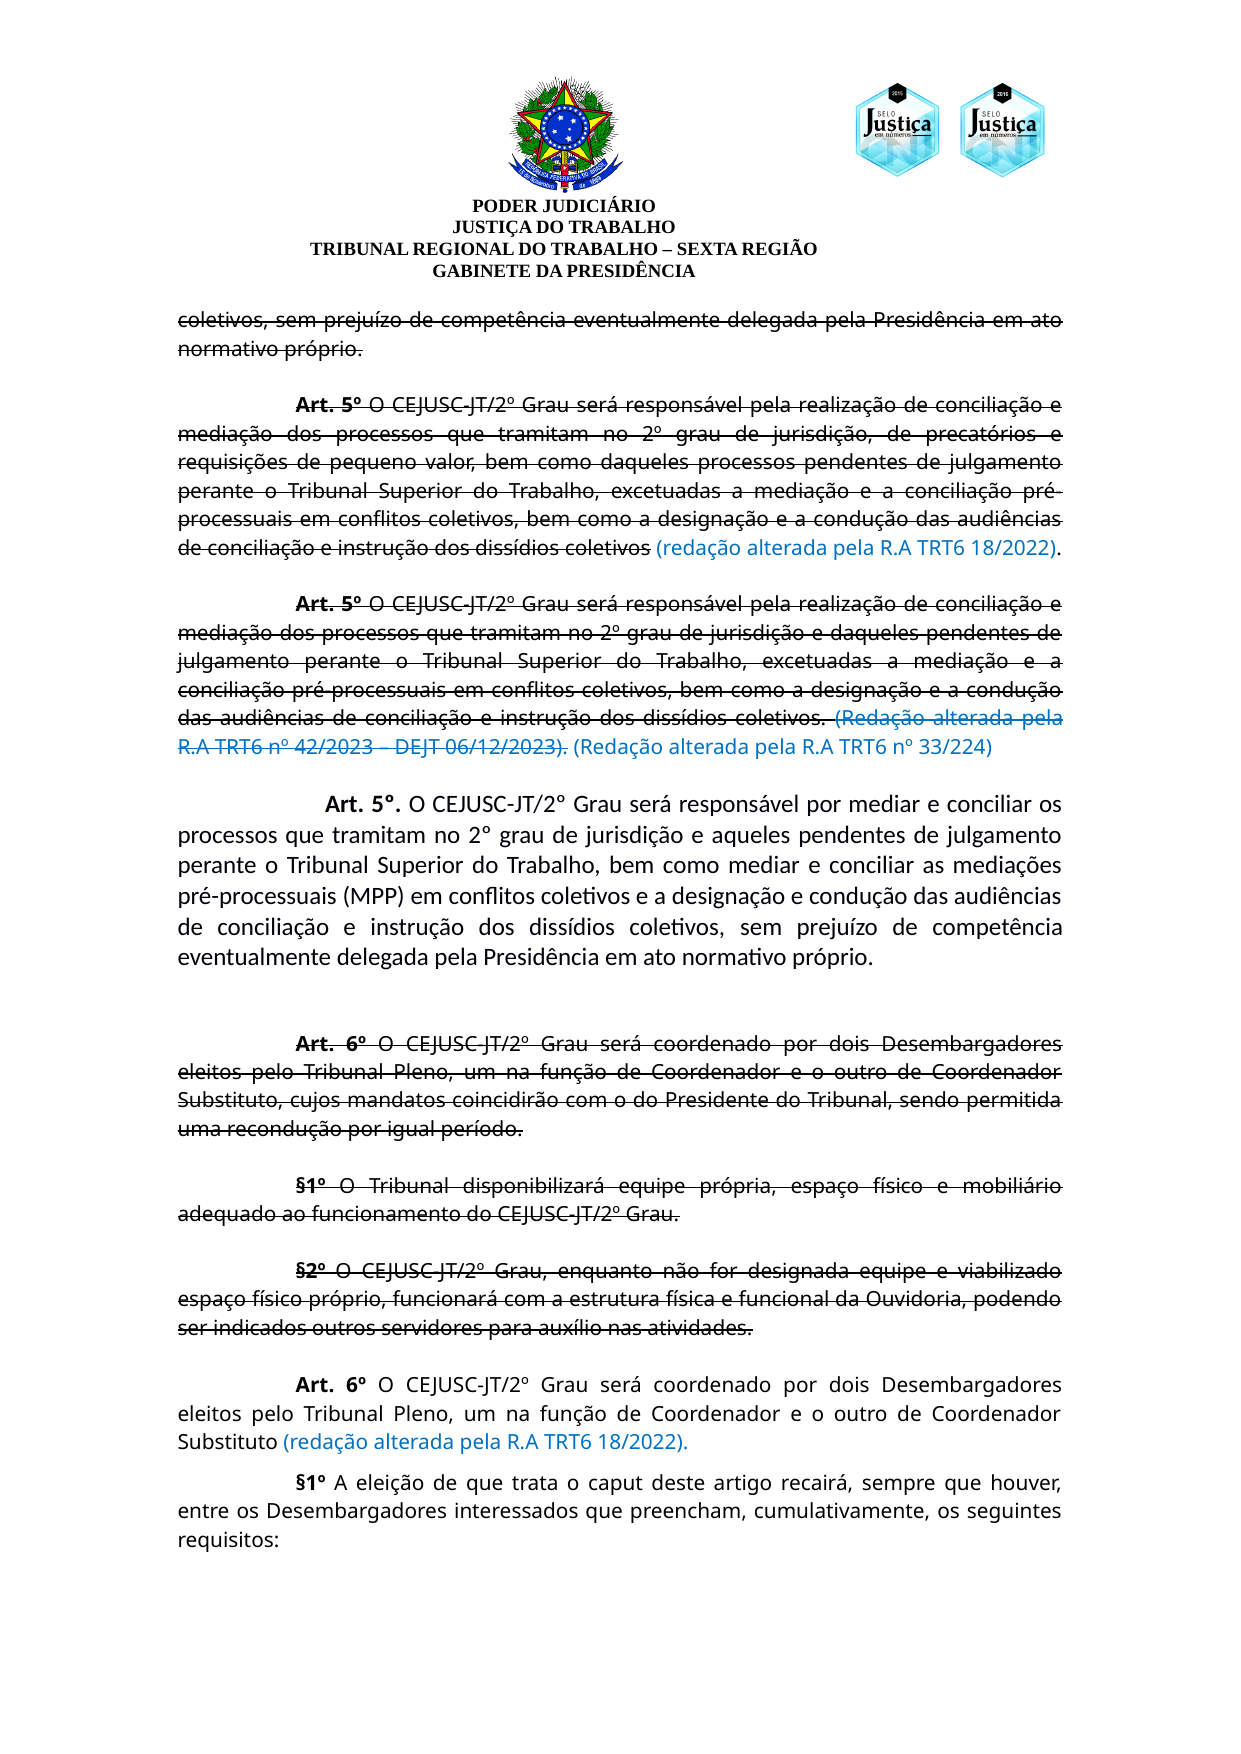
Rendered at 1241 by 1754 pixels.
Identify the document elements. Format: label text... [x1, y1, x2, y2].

text §2º O CEJUSC-JT/2º Grau, enquanto não for designada equipe e viabilizado espaço físico próprio, funcionará com a estrutura física e funcional da Ouvidoria, podendo ser indicados outros servidores para auxílio nas atividades. [177, 1256, 1063, 1341]
text Art. 5º O CEJUSC-JT/2º Grau será responsável pela realização de conciliação e mediação dos processos que tramitam no 2º grau de jurisdição, de precatórios e requisições de pequeno valor, bem como daqueles processos pendentes de julgamento perante o Tribunal Superior do Trabalho, excetuadas a mediação e a conciliação pré-processuais em conflitos coletivos, bem como a designação e a condução das audiências de conciliação e instrução dos dissídios coletivos (redação alterada pela R.A TRT6 18/2022). [177, 391, 1063, 435]
text Art. 5º O CEJUSC-JT/2º Grau será responsável pela realização de conciliação e mediação dos processos que tramitam no 2º grau de jurisdição, de precatórios e requisições de pequeno valor, bem como daqueles processos pendentes de julgamento perante o Tribunal Superior do Trabalho, excetuadas a mediação e a conciliação pré-processuais em conflitos coletivos, bem como a designação e a condução das audiências de conciliação e instrução dos dissídios coletivos (redação alterada pela R.A TRT6 18/2022). [177, 436, 1063, 464]
text Art. 5º O CEJUSC-JT/2º Grau será responsável pela realização de conciliação e mediação dos processos que tramitam no 2º grau de jurisdição, de precatórios e requisições de pequeno valor, bem como daqueles processos pendentes de julgamento perante o Tribunal Superior do Trabalho, excetuadas a mediação e a conciliação pré-processuais em conflitos coletivos, bem como a designação e a condução das audiências de conciliação e instrução dos dissídios coletivos (redação alterada pela R.A TRT6 18/2022). [177, 522, 1063, 561]
text Art. 5º O CEJUSC-JT/2º Grau será responsável pela realização de conciliação e mediação dos processos que tramitam no 2º grau de jurisdição e daqueles pendentes de julgamento perante o Tribunal Superior do Trabalho, excetuadas a mediação e a conciliação pré-processuais em conflitos coletivos, bem como a designação e a condução das audiências de conciliação e instrução dos dissídios coletivos. (Redação alterada pela R.A TRT6 nº 42/2023 – DEJT 06/12/2023). (Redação alterada pela R.A TRT6 nº 33/224) [177, 589, 1063, 663]
text §1º A eleição de que trata o caput deste artigo recairá, sempre que houver, entre os Desembargadores interessados que preencham, cumulativamente, os seguintes requisitos: [177, 1468, 1063, 1553]
text Art. 6º O CEJUSC-JT/2º Grau será coordenado por dois Desembargadores eleitos pelo Tribunal Pleno, um na função de Coordenador e o outro de Coordenador Substituto, cujos mandatos coincidirão com o do Presidente do Tribunal, sendo permitida uma recondução por igual período. [177, 1029, 1063, 1102]
text Art. 6º O CEJUSC-JT/2º Grau será coordenado por dois Desembargadores eleitos pelo Tribunal Pleno, um na função de Coordenador e o outro de Coordenador Substituto (redação alterada pela R.A TRT6 18/2022). [177, 1370, 1063, 1456]
text §1º O Tribunal disponibilizará equipe própria, espaço físico e mobiliário adequado ao funcionamento do CEJUSC-JT/2º Grau. [177, 1171, 1063, 1228]
text Art. 5º O CEJUSC-JT/2º Grau será responsável pela realização de conciliação e mediação dos processos que tramitam no 2º grau de jurisdição, de precatórios e requisições de pequeno valor, bem como daqueles processos pendentes de julgamento perante o Tribunal Superior do Trabalho, além da mediação pré-processual de conflitos coletivos, sem prejuízo de competência eventualmente delegada pela Presidência em ato normativo próprio. [177, 305, 1063, 321]
text Art. 5º O CEJUSC-JT/2º Grau será responsável pela realização de conciliação e mediação dos processos que tramitam no 2º grau de jurisdição, de precatórios e requisições de pequeno valor, bem como daqueles processos pendentes de julgamento perante o Tribunal Superior do Trabalho, excetuadas a mediação e a conciliação pré-processuais em conflitos coletivos, bem como a designação e a condução das audiências de conciliação e instrução dos dissídios coletivos (redação alterada pela R.A TRT6 18/2022). [177, 465, 1063, 492]
text Art. 5º O CEJUSC-JT/2º Grau será responsável pela realização de conciliação e mediação dos processos que tramitam no 2º grau de jurisdição, de precatórios e requisições de pequeno valor, bem como daqueles processos pendentes de julgamento perante o Tribunal Superior do Trabalho, excetuadas a mediação e a conciliação pré-processuais em conflitos coletivos, bem como a designação e a condução das audiências de conciliação e instrução dos dissídios coletivos (redação alterada pela R.A TRT6 18/2022). [177, 493, 1063, 521]
text Art. 5º O CEJUSC-JT/2º Grau será responsável pela realização de conciliação e mediação dos processos que tramitam no 2º grau de jurisdição, de precatórios e requisições de pequeno valor, bem como daqueles processos pendentes de julgamento perante o Tribunal Superior do Trabalho, além da mediação pré-processual de conflitos coletivos, sem prejuízo de competência eventualmente delegada pela Presidência em ato normativo próprio. [177, 322, 1063, 362]
text Art. 6º O CEJUSC-JT/2º Grau será coordenado por dois Desembargadores eleitos pelo Tribunal Pleno, um na função de Coordenador e o outro de Coordenador Substituto, cujos mandatos coincidirão com o do Presidente do Tribunal, sendo permitida uma recondução por igual período. [177, 1103, 1063, 1142]
text Art. 5º O CEJUSC-JT/2º Grau será responsável pela realização de conciliação e mediação dos processos que tramitam no 2º grau de jurisdição e daqueles pendentes de julgamento perante o Tribunal Superior do Trabalho, excetuadas a mediação e a conciliação pré-processuais em conflitos coletivos, bem como a designação e a condução das audiências de conciliação e instrução dos dissídios coletivos. (Redação alterada pela R.A TRT6 nº 42/2023 – DEJT 06/12/2023). (Redação alterada pela R.A TRT6 nº 33/224) [177, 692, 1063, 719]
text Art. 5º. O CEJUSC-JT/2º Grau será responsável por mediar e conciliar os processos que tramitam no 2º grau de jurisdição e aqueles pendentes de julgamento perante o Tribunal Superior do Trabalho, bem como mediar e conciliar as mediações pré-processuais (MPP) em conflitos coletivos e a designação e condução das audiências de conciliação e instrução dos dissídios coletivos, sem prejuízo de competência eventualmente delegada pela Presidência em ato normativo próprio. [177, 789, 1063, 972]
text Art. 5º O CEJUSC-JT/2º Grau será responsável pela realização de conciliação e mediação dos processos que tramitam no 2º grau de jurisdição e daqueles pendentes de julgamento perante o Tribunal Superior do Trabalho, excetuadas a mediação e a conciliação pré-processuais em conflitos coletivos, bem como a designação e a condução das audiências de conciliação e instrução dos dissídios coletivos. (Redação alterada pela R.A TRT6 nº 42/2023 – DEJT 06/12/2023). (Redação alterada pela R.A TRT6 nº 33/224) [177, 720, 1063, 760]
text Art. 5º O CEJUSC-JT/2º Grau será responsável pela realização de conciliação e mediação dos processos que tramitam no 2º grau de jurisdição e daqueles pendentes de julgamento perante o Tribunal Superior do Trabalho, excetuadas a mediação e a conciliação pré-processuais em conflitos coletivos, bem como a designação e a condução das audiências de conciliação e instrução dos dissídios coletivos. (Redação alterada pela R.A TRT6 nº 42/2023 – DEJT 06/12/2023). (Redação alterada pela R.A TRT6 nº 33/224) [177, 664, 1063, 691]
